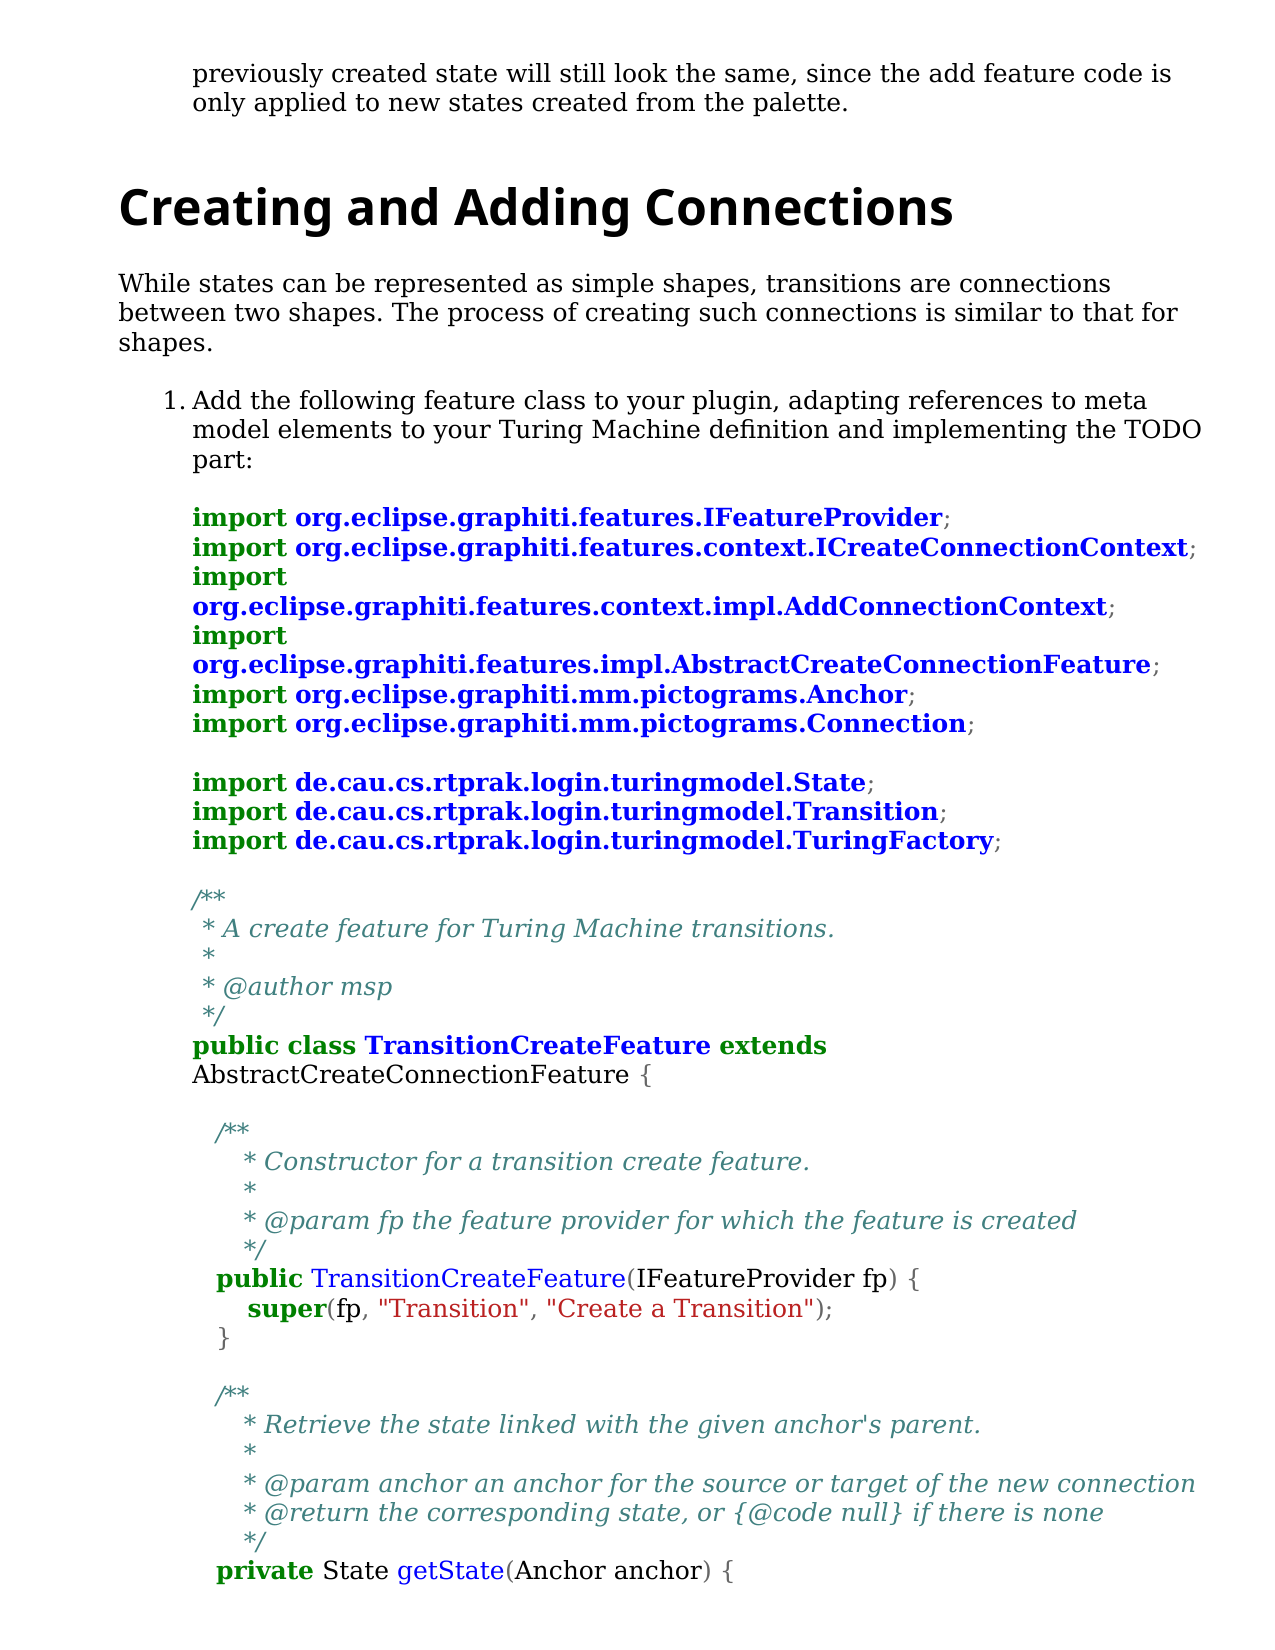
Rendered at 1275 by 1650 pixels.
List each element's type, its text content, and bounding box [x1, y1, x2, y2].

list import org.eclipse.graphiti.features.IFeatureProvider; import org.eclipse.graphiti.features.context.ICreateConnectionContext; import org.eclipse.graphiti.features.context.impl.AddConnectionContext; import org.eclipse.graphiti.features.impl.AbstractCreateConnectionFeature; import org.eclipse.graphiti.mm.pictograms.Anchor; import org.eclipse.graphiti.mm.pictograms.Connection; import de.cau.cs.rtprak.login.turingmodel.State; import de.cau.cs.rtprak.login.turingmodel.Transition; import de.cau.cs.rtprak.login.turingmodel.TuringFactory; /** * A create feature for Turing Machine transitions. * * @author msp */ public class TransitionCreateFeature extends AbstractCreateConnectionFeature { /** * Constructor for a transition create feature. * * @param fp the feature provider for which the feature is created */ public TransitionCreateFeature(IFeatureProvider fp) { super(fp, "Transition", "Create a Transition"); } /** * Retrieve the state linked with the given anchor's parent. * * @param anchor an anchor for the source or target of the new connection * @return the corresponding state, or {@code null} if there is none */ private State getState(Anchor anchor) { [162, 503, 1216, 1586]
text While states can be represented as simple shapes, transitions are connections between two shapes. The process of creating such connections is similar to that for shapes. [118, 269, 1216, 357]
subtitle Creating and Adding Connections [118, 172, 1216, 240]
list previously created state will still look the same, since the add feature code is only applied to new states created from the palette. [162, 59, 1216, 117]
list Add the following feature class to your plugin, adapting references to meta model elements to your Turing Machine definition and implementing the TODO part: [162, 386, 1216, 474]
